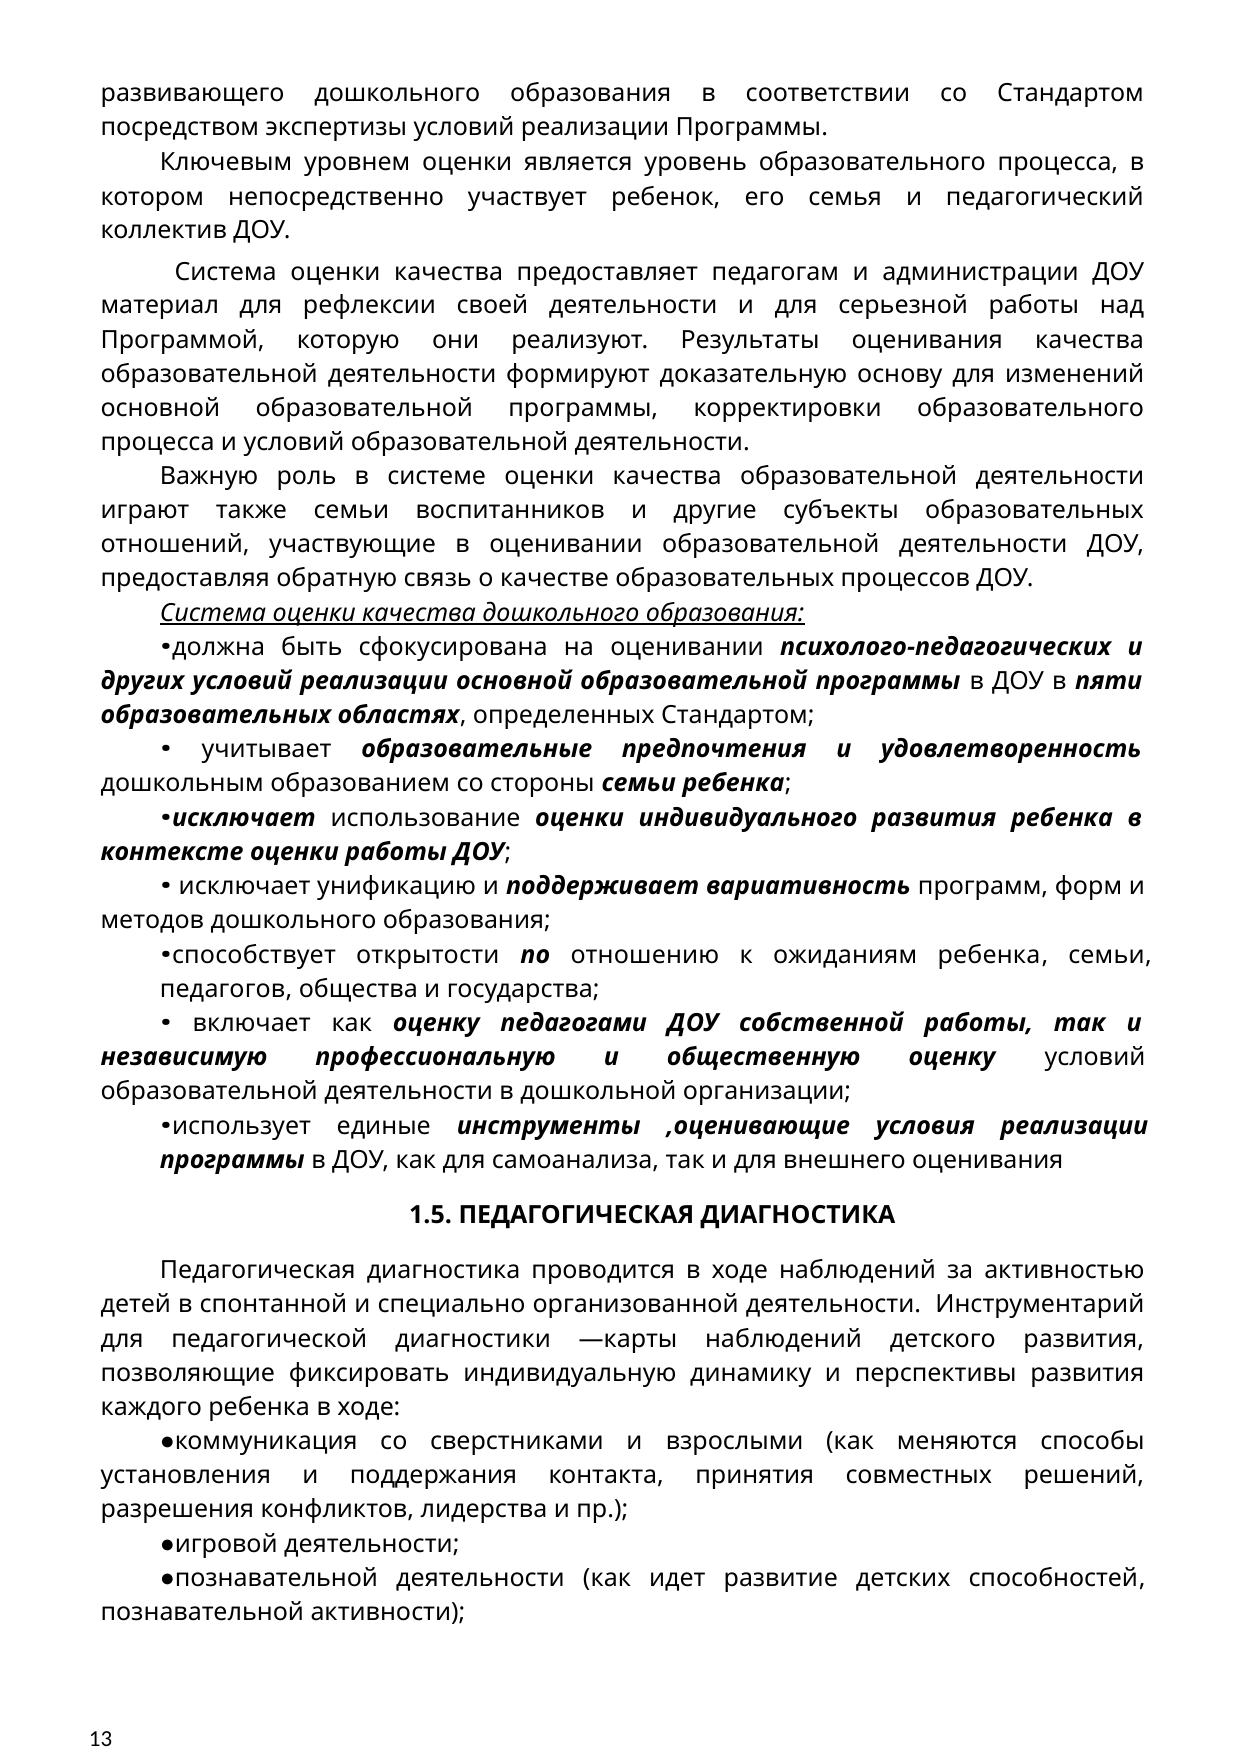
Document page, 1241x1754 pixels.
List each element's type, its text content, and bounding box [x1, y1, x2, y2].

text • исключает унификацию и поддерживает вариативность программ, форм и методов дошкольного образования; [100, 868, 1145, 936]
text • учитывает образовательные предпочтения и удовлетворенность дошкольным образованием со стороны семьи ребенка; [100, 731, 1145, 799]
text Система оценки качества дошкольного образования: [159, 594, 1152, 628]
text развивающего дошкольного образования в соответствии со Стандартом посредством экспертизы условий реализации Программы. [100, 75, 1145, 143]
text •должна быть сфокусирована на оценивании психолого-педагогических и других условий реализации основной образовательной программы в ДОУ в пяти образовательных областях, определенных Стандартом; [100, 628, 1145, 731]
text •исключает использование оценки индивидуального развития ребенка в контексте оценки работы ДОУ; [100, 799, 1145, 868]
text 1.5. ПЕДАГОГИЧЕСКАЯ ДИАГНОСТИКА [100, 1197, 1145, 1231]
text Система оценки качества предоставляет педагогам и администрации ДОУ материал для рефлексии своей деятельности и для серьезной работы над Программой, которую они реализуют. Результаты оценивания качества образовательной деятельности формируют доказательную основу для изменений основной образовательной программы, корректировки образовательного процесса и условий образовательной деятельности. [100, 253, 1145, 457]
text ●коммуникация со сверстниками и взрослыми (как меняются способы установления и поддержания контакта, принятия совместных решений, разрешения конфликтов, лидерства и пр.); [100, 1423, 1145, 1525]
text ●игровой деятельности; [100, 1525, 1145, 1559]
text Ключевым уровнем оценки является уровень образовательного процесса, в котором непосредственно участвует ребенок, его семья и педагогический коллектив ДОУ. [100, 144, 1145, 246]
text ●познавательной деятельности (как идет развитие детских способностей, познавательной активности); [100, 1559, 1145, 1628]
text Важную роль в системе оценки качества образовательной деятельности играют также семьи воспитанников и другие субъекты образовательных отношений, участвующие в оценивании образовательной деятельности ДОУ, предоставляя обратную связь о качестве образовательных процессов ДОУ. [100, 458, 1145, 594]
text • включает как оценку педагогами ДОУ собственной работы, так и независимую профессиональную и общественную оценку условий образовательной деятельности в дошкольной организации; [100, 1004, 1145, 1107]
text •способствует открытости по отношению к ожиданиям ребенка, семьи, педагогов, общества и государства; [159, 936, 1152, 1004]
text Педагогическая диагностика проводится в ходе наблюдений за активностью детей в спонтанной и специально организованной деятельности. Инструментарий для педагогической диагностики —карты наблюдений детского развития, позволяющие фиксировать индивидуальную динамику и перспективы развития каждого ребенка в ходе: [100, 1252, 1145, 1422]
text •использует единые инструменты ,оценивающие условия реализации программы в ДОУ, как для самоанализа, так и для внешнего оценивания [159, 1108, 1152, 1176]
